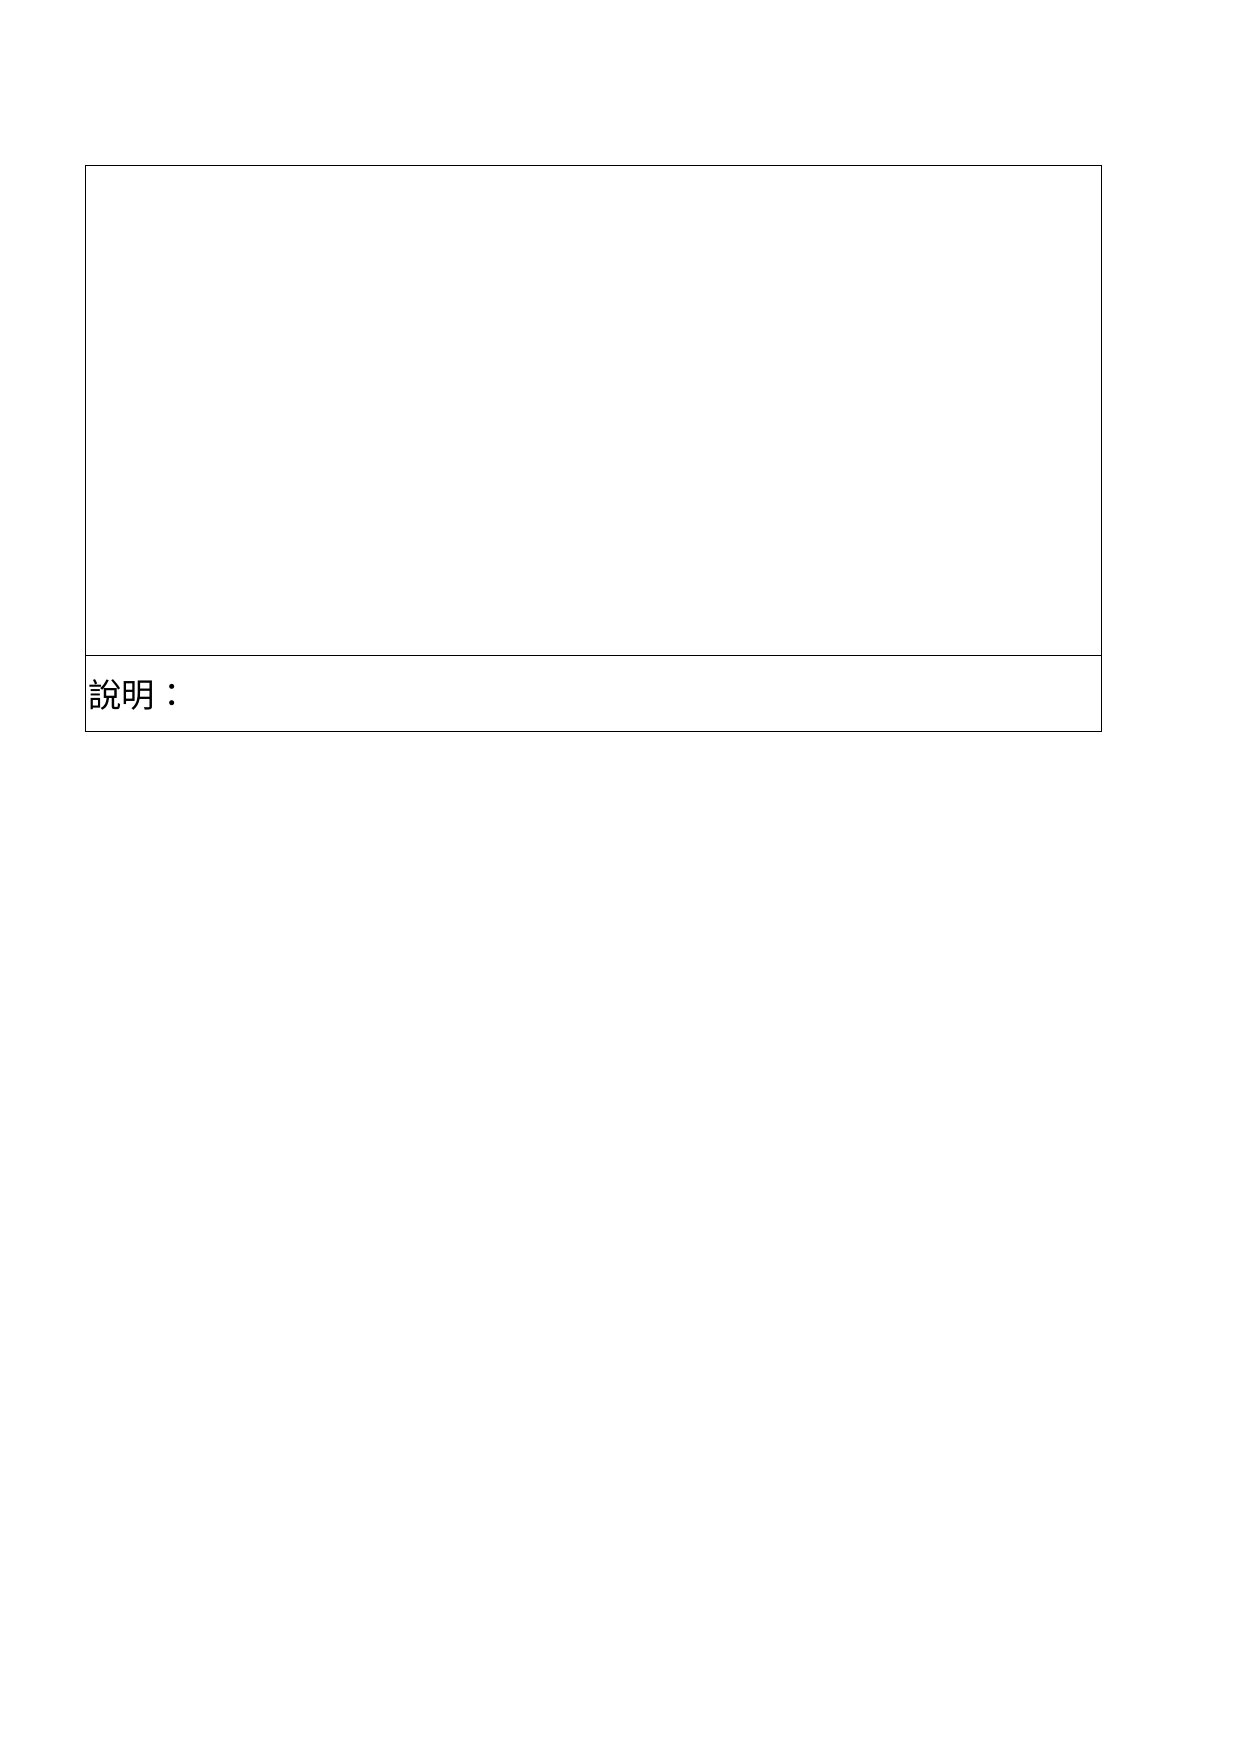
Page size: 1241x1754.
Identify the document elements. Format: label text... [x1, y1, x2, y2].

table_cell 說明： [86, 656, 1101, 731]
table_cell [86, 166, 1101, 655]
